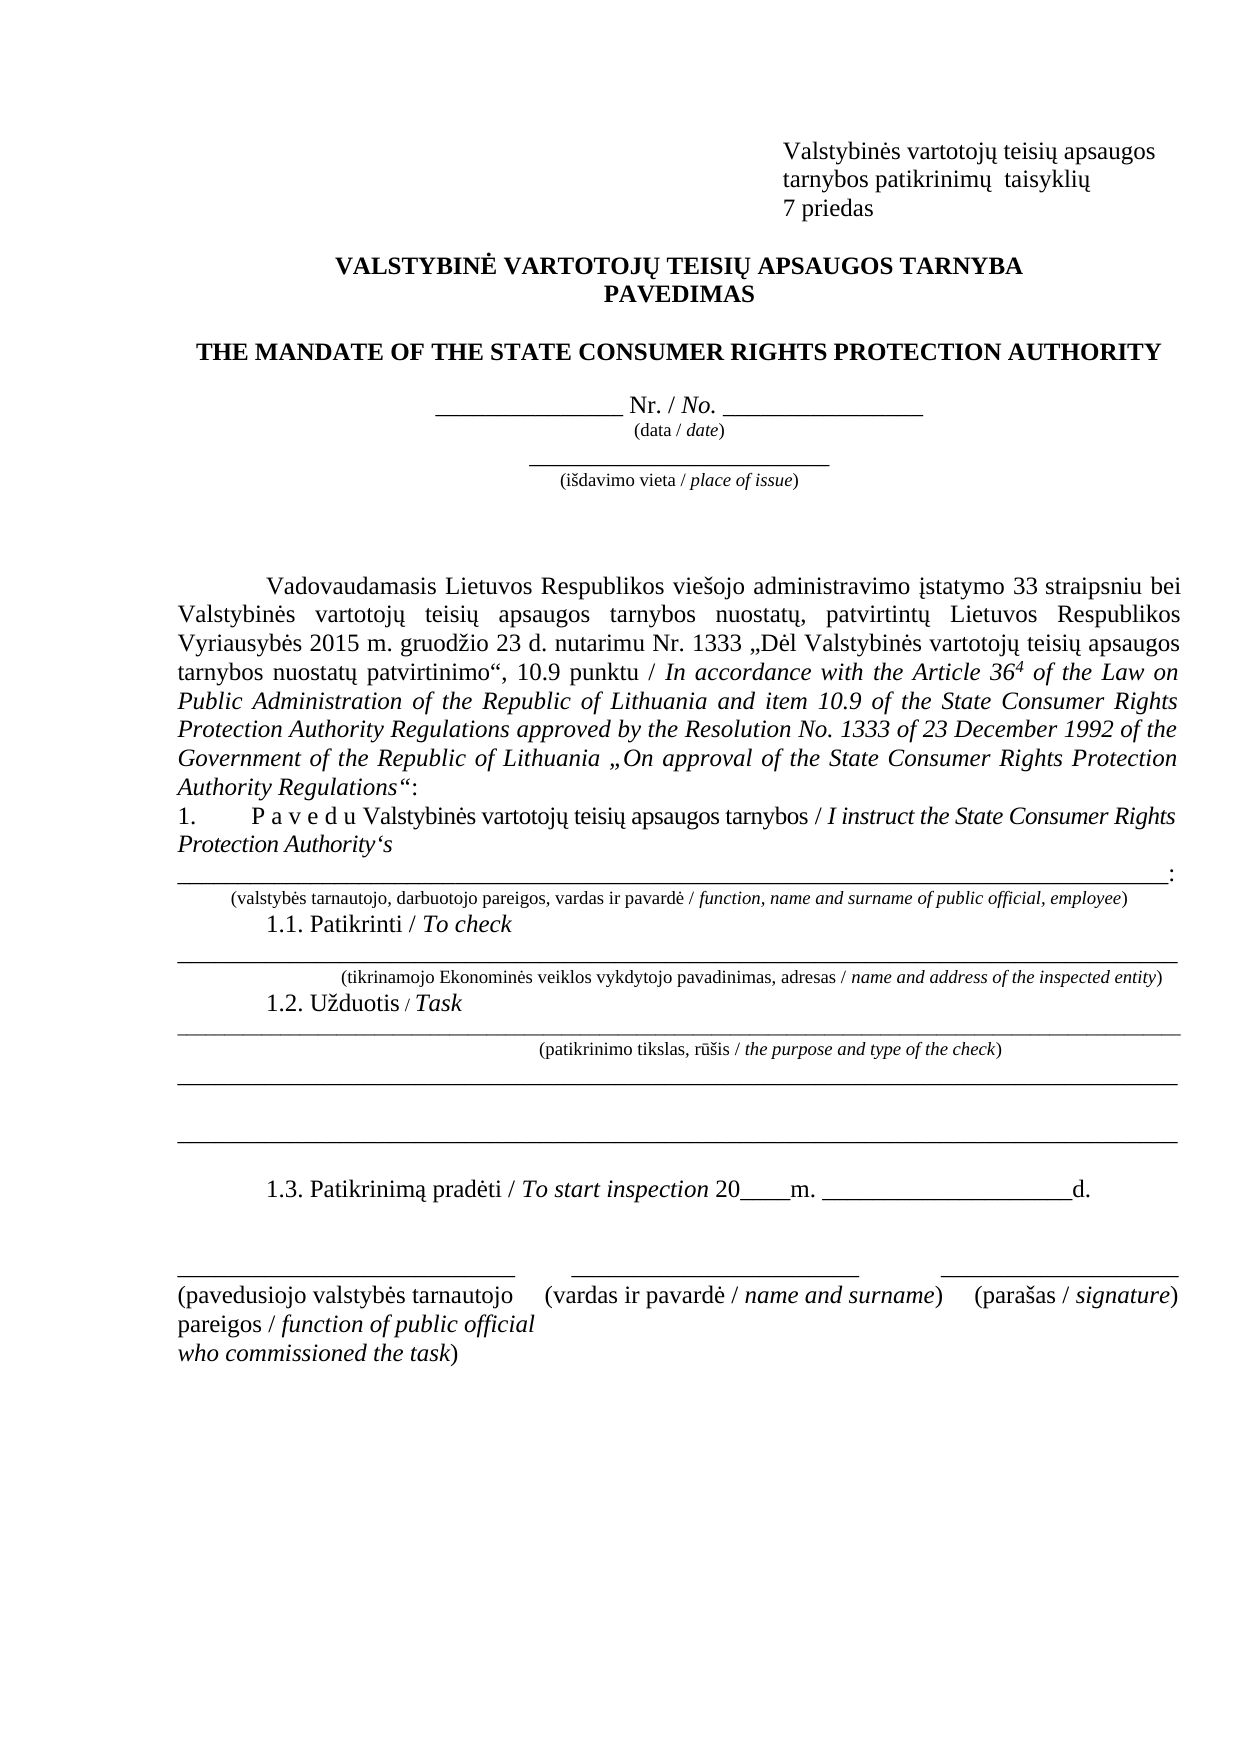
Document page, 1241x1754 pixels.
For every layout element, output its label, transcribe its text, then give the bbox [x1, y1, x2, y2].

text ________________________ [177, 440, 1181, 469]
text 1.3. Patikrinimą pradėti / To start inspection 20____m. ____________________d. [177, 1174, 1181, 1203]
text 1.2. Užduotis / Task ___________________________________________________________________________________________________________ [177, 988, 1181, 1034]
text pareigos / function of public official [177, 1309, 1181, 1338]
text VALSTYBINĖ VARTOTOJŲ TEISIŲ APSAUGOS TARNYBA PAVEDIMAS [177, 251, 1181, 308]
text (patikrinimo tikslas, rūšis / the purpose and type of the check) [177, 1038, 1181, 1059]
text Vadovaudamasis Lietuvos Respublikos viešojo administravimo įstatymo 33 straipsniu bei Valstybinės vartotojų teisių apsaugos tarnybos nuostatų, patvirtintų Lietuvos Respublikos Vyriausybės 2015 m. gruodžio 23 d. nutarimu Nr. 1333 „Dėl Valstybinės vartotojų teisių apsaugos tarnybos nuostatų patvirtinimo“, 10.9 punktu / In accordance with the Article 364 of the Law on Public Administration of the Republic of Lithuania and item 10.9 of the State Consumer Rights Protection Authority Regulations approved by the Resolution No. 1333 of 23 December 1992 of the Government of the Republic of Lithuania „On approval of the State Consumer Rights Protection Authority Regulations“: [177, 571, 1181, 801]
text _______________ Nr. / No. ________________ [177, 390, 1181, 419]
text Valstybinės vartotojų teisių apsaugos [709, 136, 1181, 164]
text 7 priedas [709, 193, 1181, 222]
text (pavedusiojo valstybės tarnautojo (vardas ir pavardė / name and surname) (parašas / signature) [177, 1280, 1181, 1309]
table_header [177, 515, 1182, 571]
text ________________________________________________________________________________ [177, 1117, 1181, 1146]
text (data / date) [177, 419, 1181, 440]
text 1. P a v e d u Valstybinės vartotojų teisių apsaugos tarnybos / I instruct the State Consumer Rights Protection Authority‘s ________________________________________________________________________________: [177, 801, 1181, 887]
text THE MANDATE OF THE STATE CONSUMER RIGHTS PROTECTION AUTHORITY [177, 337, 1181, 366]
text (išdavimo vieta / place of issue) [177, 469, 1181, 491]
text ________________________________________________________________________________ [177, 1059, 1181, 1088]
text (tikrinamojo Ekonominės veiklos vykdytojo pavadinimas, adresas / name and address of the inspected entity) [252, 966, 1181, 988]
text (valstybės tarnautojo, darbuotojo pareigos, vardas ir pavardė / function, name and surname of public official, employee) [177, 887, 1181, 909]
text ___________________________ _______________________ ___________________ [177, 1251, 1181, 1280]
text 1.1. Patikrinti / To check ________________________________________________________________________________ [177, 909, 1181, 966]
text who commissioned the task) [177, 1338, 1181, 1366]
text tarnybos patikrinimų taisyklių [709, 164, 1181, 193]
